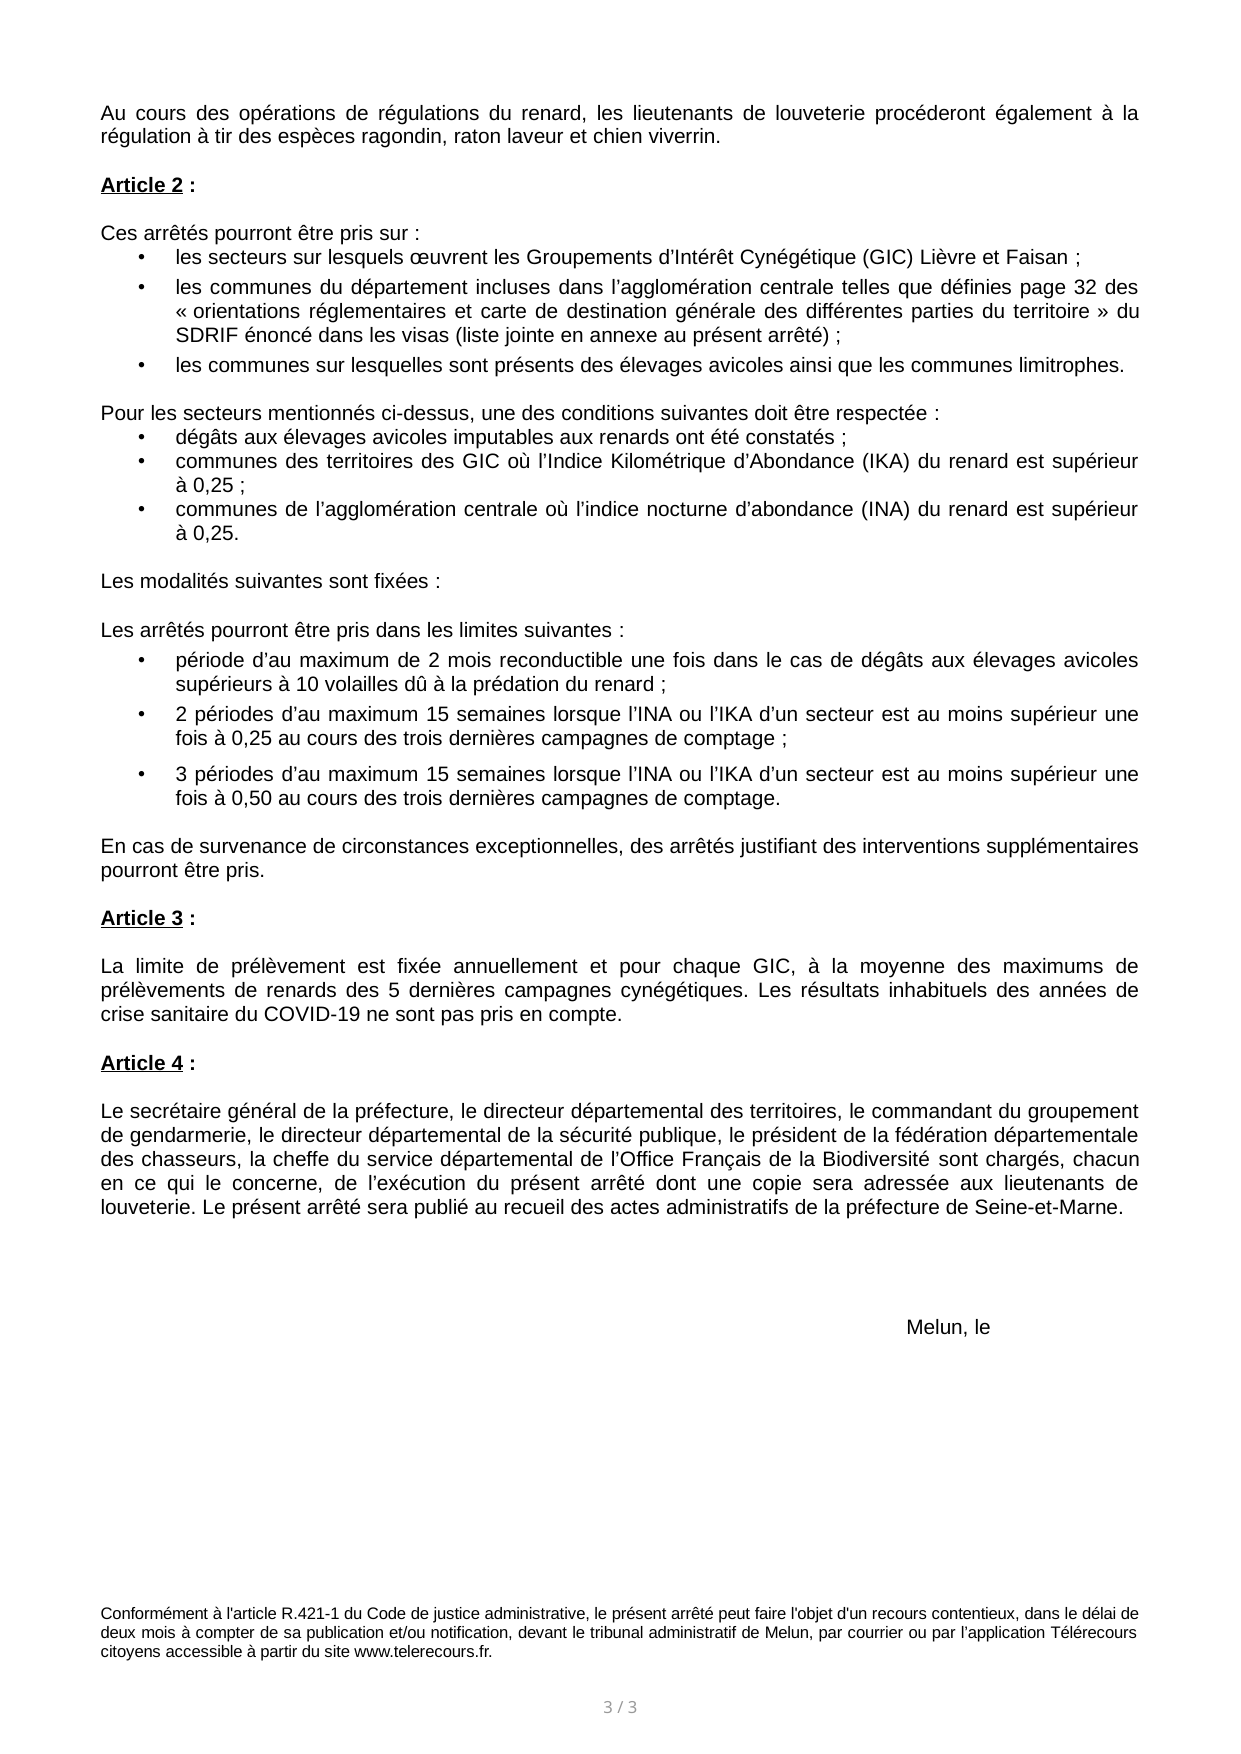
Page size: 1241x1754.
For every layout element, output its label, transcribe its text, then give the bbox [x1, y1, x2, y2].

text Article 3 : [100, 906, 1140, 930]
list les communes sur lesquelles sont présents des élevages avicoles ainsi que les communes limitrophes. [138, 353, 1140, 377]
text Ces arrêtés pourront être pris sur : [100, 221, 1140, 245]
list 3 périodes d’au maximum 15 semaines lorsque l’INA ou l’IKA d’un secteur est au moins supérieur une fois à 0,50 au cours des trois dernières campagnes de comptage. [138, 762, 1140, 810]
list les secteurs sur lesquels œuvrent les Groupements d’Intérêt Cynégétique (GIC) Lièvre et Faisan ; [138, 245, 1140, 269]
list période d’au maximum de 2 mois reconductible une fois dans le cas de dégâts aux élevages avicoles supérieurs à 10 volailles dû à la prédation du renard ; [138, 648, 1140, 696]
text La limite de prélèvement est fixée annuellement et pour chaque GIC, à la moyenne des maximums de prélèvements de renards des 5 dernières campagnes cynégétiques. Les résultats inhabituels des années de crise sanitaire du COVID-19 ne sont pas pris en compte. [100, 954, 1140, 1026]
text Melun, le [100, 1315, 1140, 1339]
list 2 périodes d’au maximum 15 semaines lorsque l’INA ou l’IKA d’un secteur est au moins supérieur une fois à 0,25 au cours des trois dernières campagnes de comptage ; [138, 702, 1140, 750]
text Les arrêtés pourront être pris dans les limites suivantes : [100, 618, 1140, 642]
text Pour les secteurs mentionnés ci-dessus, une des conditions suivantes doit être respectée : [100, 401, 1140, 425]
text Conformément à l'article R.421-1 du Code de justice administrative, le présent arrêté peut faire l'objet d'un recours contentieux, dans le délai de deux mois à compter de sa publication et/ou notification, devant le tribunal administratif de Melun, par courrier ou par l’application Télérecours citoyens accessible à partir du site www.telerecours.fr. [100, 1604, 1140, 1661]
text En cas de survenance de circonstances exceptionnelles, des arrêtés justifiant des interventions supplémentaires pourront être pris. [100, 834, 1140, 882]
text Les modalités suivantes sont fixées : [100, 569, 1140, 593]
list communes des territoires des GIC où l’Indice Kilométrique d’Abondance (IKA) du renard est supérieur à 0,25 ; [138, 449, 1140, 497]
list communes de l’agglomération centrale où l’indice nocturne d’abondance (INA) du renard est supérieur à 0,25. [138, 497, 1140, 545]
text Article 2 : [100, 173, 1140, 197]
list les communes du département incluses dans l’agglomération centrale telles que définies page 32 des « orientations réglementaires et carte de destination générale des différentes parties du territoire » du SDRIF énoncé dans les visas (liste jointe en annexe au présent arrêté) ; [138, 275, 1140, 347]
text Article 4 : [100, 1050, 1140, 1074]
list dégâts aux élevages avicoles imputables aux renards ont été constatés ; [138, 425, 1140, 449]
text Le secrétaire général de la préfecture, le directeur départemental des territoires, le commandant du groupement de gendarmerie, le directeur départemental de la sécurité publique, le président de la fédération départementale des chasseurs, la cheffe du service départemental de l’Office Français de la Biodiversité sont chargés, chacun en ce qui le concerne, de l’exécution du présent arrêté dont une copie sera adressée aux lieutenants de louveterie. Le présent arrêté sera publié au recueil des actes administratifs de la préfecture de Seine-et-Marne. [100, 1098, 1140, 1219]
text Au cours des opérations de régulations du renard, les lieutenants de louveterie procéderont également à la régulation à tir des espèces ragondin, raton laveur et chien viverrin. [100, 100, 1140, 148]
